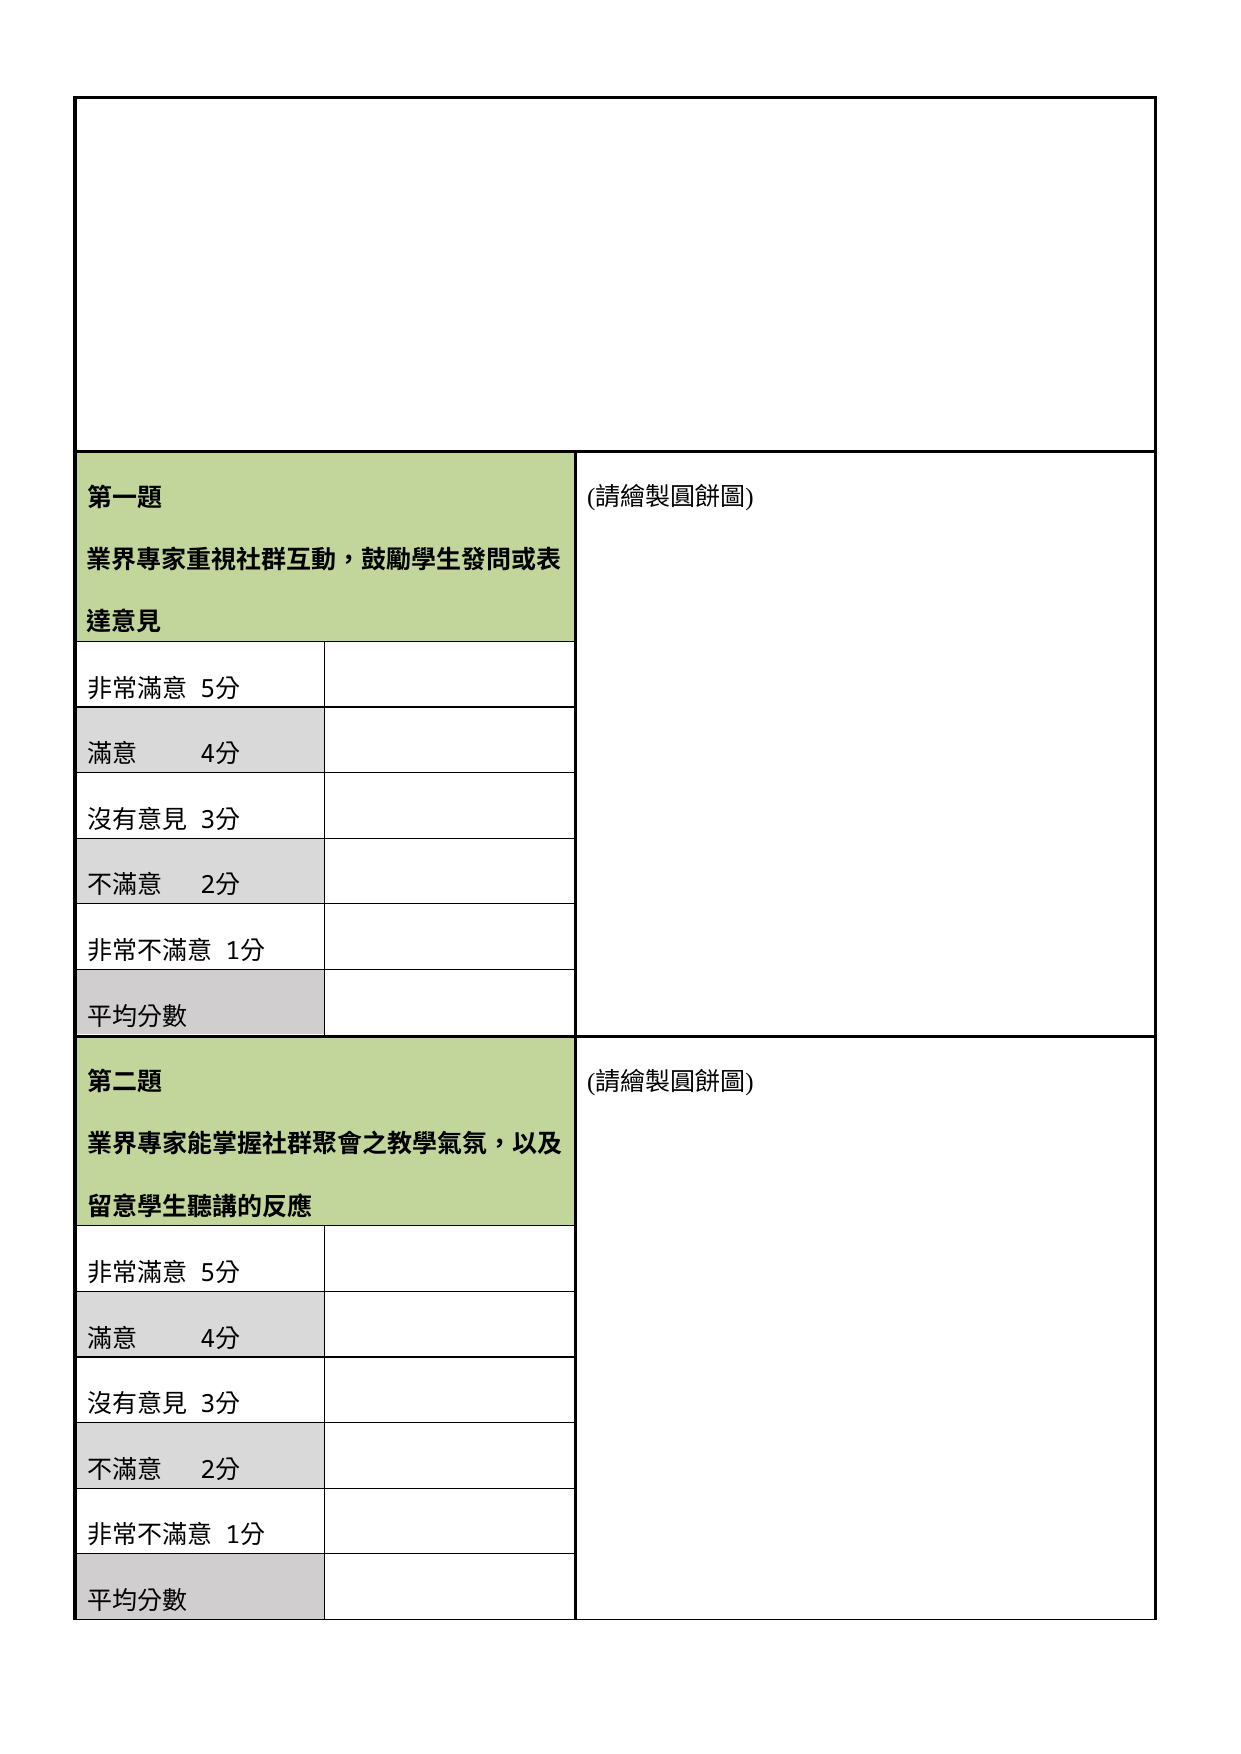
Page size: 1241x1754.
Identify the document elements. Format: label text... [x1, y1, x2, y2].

table_cell [325, 773, 574, 838]
table_cell [325, 904, 574, 969]
table_cell [325, 1489, 574, 1553]
table_cell 非常滿意 5分 [77, 1226, 324, 1291]
table_cell 滿意 4分 [77, 1292, 324, 1356]
table_cell 非常不滿意 1分 [77, 1489, 324, 1553]
table_cell [77, 99, 1154, 450]
table_cell 非常不滿意 1分 [77, 904, 324, 969]
table_cell 平均分數 [77, 970, 324, 1034]
table_cell 第二題 業界專家能掌握社群聚會之教學氣氛，以及留意學生聽講的反應 [77, 1038, 574, 1225]
table_cell [325, 1358, 574, 1422]
table_cell (請繪製圓餅圖) [577, 1038, 1154, 1619]
table_cell [325, 1292, 574, 1356]
table_cell (請繪製圓餅圖) [577, 453, 1154, 1034]
table_cell [325, 1226, 574, 1291]
table_cell [325, 839, 574, 903]
table_cell 沒有意見 3分 [77, 773, 324, 838]
table_cell [325, 970, 574, 1034]
table_cell 平均分數 [77, 1554, 324, 1619]
table_cell 滿意 4分 [77, 708, 324, 772]
table_cell 不滿意 2分 [77, 839, 324, 903]
table_cell [325, 1554, 574, 1619]
table_cell [325, 708, 574, 772]
table_cell 不滿意 2分 [77, 1423, 324, 1488]
table_cell 第一題 業界專家重視社群互動，鼓勵學生發問或表達意見 [77, 453, 574, 641]
table_cell 沒有意見 3分 [77, 1358, 324, 1422]
table_cell 非常滿意 5分 [77, 642, 324, 706]
table_cell [325, 642, 574, 706]
table_cell [325, 1423, 574, 1488]
